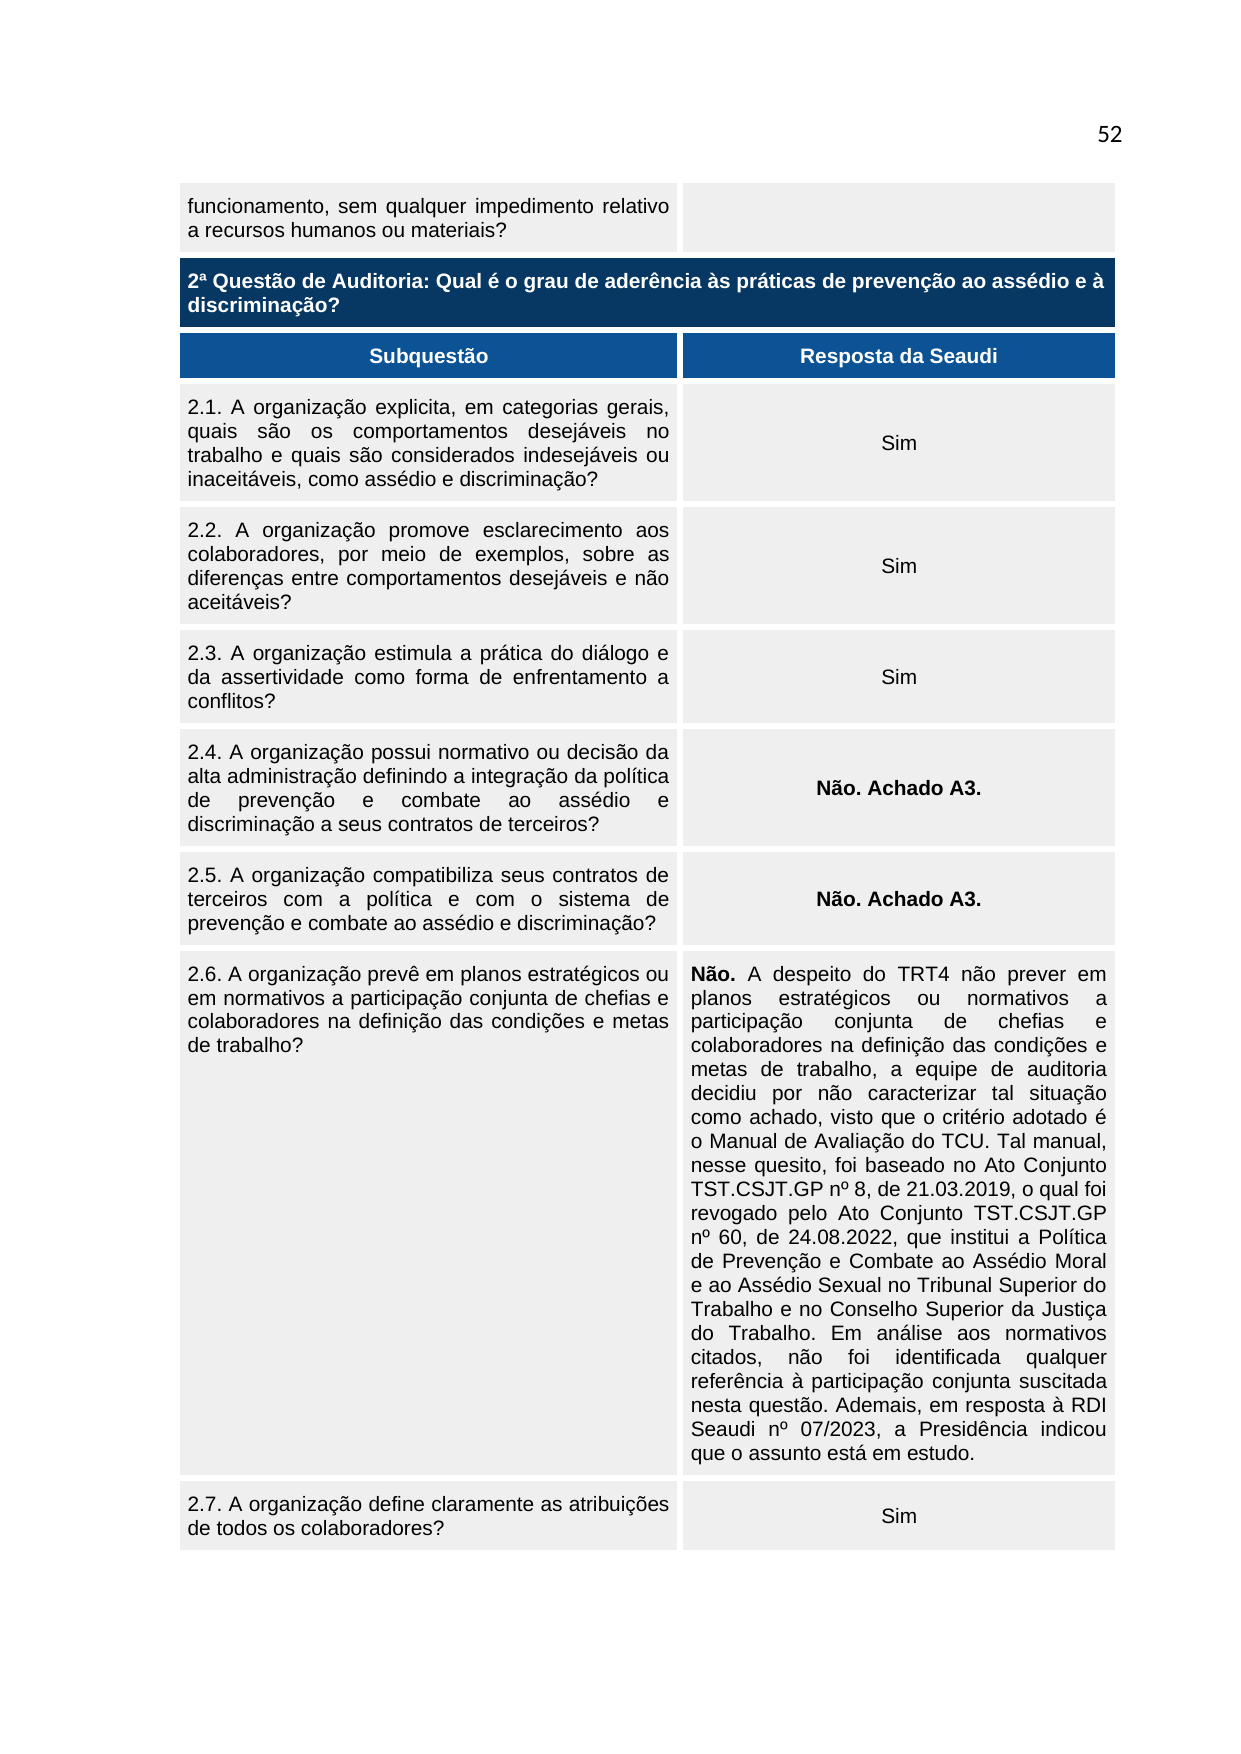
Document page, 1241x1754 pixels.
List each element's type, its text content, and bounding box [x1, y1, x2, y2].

table_cell [683, 183, 1115, 252]
table_cell Sim [683, 630, 1115, 723]
table_cell 2.4. A organização possui normativo ou decisão da alta administração definindo a integração da política de prevenção e combate ao assédio e discriminação a seus contratos de terceiros? [180, 729, 677, 846]
table_cell Subquestão [180, 333, 677, 378]
table_cell Não. A despeito do TRT4 não prever em planos estratégicos ou normativos a participação conjunta de chefias e colaboradores na definição das condições e metas de trabalho, a equipe de auditoria decidiu por não caracterizar tal situação como achado, visto que o critério adotado é o Manual de Avaliação do TCU. Tal manual, nesse quesito, foi baseado no Ato Conjunto TST.CSJT.GP nº 8, de 21.03.2019, o qual foi revogado pelo Ato Conjunto TST.CSJT.GP nº 60, de 24.08.2022, que institui a Política de Prevenção e Combate ao Assédio Moral e ao Assédio Sexual no Tribunal Superior do Trabalho e no Conselho Superior da Justiça do Trabalho. Em análise aos normativos citados, não foi identificada qualquer referência à participação conjunta suscitada nesta questão. Ademais, em resposta à RDI Seaudi nº 07/2023, a Presidência indicou que o assunto está em estudo. [683, 951, 1115, 1475]
table_cell Resposta da Seaudi [683, 333, 1115, 378]
table_cell 2.5. A organização compatibiliza seus contratos de terceiros com a política e com o sistema de prevenção e combate ao assédio e discriminação? [180, 852, 677, 945]
table_cell Sim [683, 1481, 1115, 1550]
table_cell 2.2. A organização promove esclarecimento aos colaboradores, por meio de exemplos, sobre as diferenças entre comportamentos desejáveis e não aceitáveis? [180, 507, 677, 624]
table_cell 2.6. A organização prevê em planos estratégicos ou em normativos a participação conjunta de chefias e colaboradores na definição das condições e metas de trabalho? [180, 951, 677, 1475]
table_cell Sim [683, 507, 1115, 624]
table_cell 2.3. A organização estimula a prática do diálogo e da assertividade como forma de enfrentamento a conflitos? [180, 630, 677, 723]
table_cell Não. Achado A3. [683, 852, 1115, 945]
table_cell 2.7. A organização define claramente as atribuições de todos os colaboradores? [180, 1481, 677, 1550]
table_cell 2ª Questão de Auditoria: Qual é o grau de aderência às práticas de prevenção ao assédio e à discriminação? [180, 258, 1115, 327]
table_cell Não. Achado A3. [683, 729, 1115, 846]
table_cell 2.1. A organização explicita, em categorias gerais, quais são os comportamentos desejáveis no trabalho e quais são considerados indesejáveis ou inaceitáveis, como assédio e discriminação? [180, 384, 677, 501]
table_cell Sim [683, 384, 1115, 501]
table_cell funcionamento, sem qualquer impedimento relativo a recursos humanos ou materiais? [180, 183, 677, 252]
